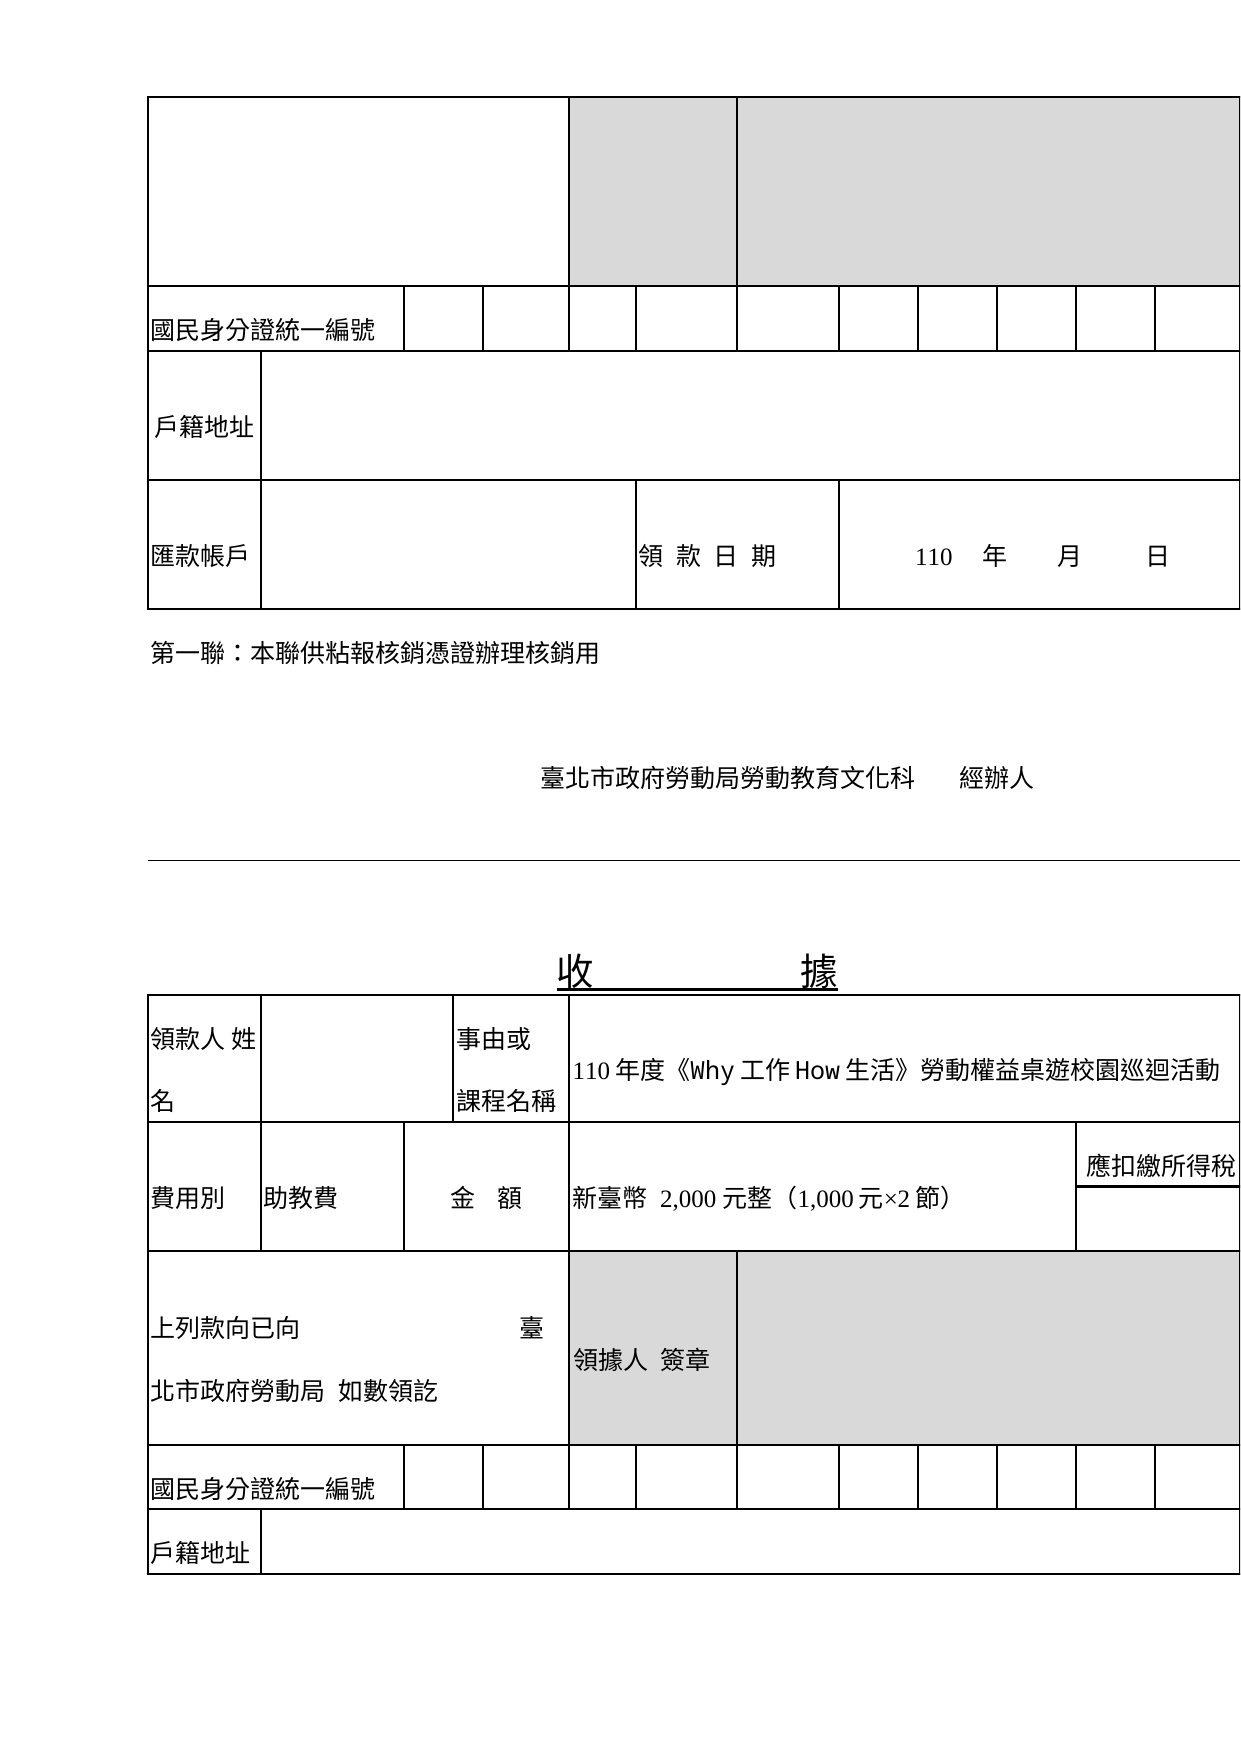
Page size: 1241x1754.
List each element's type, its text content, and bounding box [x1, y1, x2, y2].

table_cell [1077, 287, 1154, 350]
table_cell [148, 798, 261, 860]
table_cell [737, 673, 839, 735]
table_cell [918, 673, 997, 735]
table_cell 應扣繳所得稅 [1077, 1123, 1239, 1185]
table_cell [918, 798, 1076, 860]
table_cell [1077, 1446, 1154, 1508]
table_cell [1077, 1188, 1239, 1250]
table_cell [483, 798, 918, 860]
table_cell [359, 735, 404, 798]
table_cell [840, 287, 917, 350]
table_cell [839, 673, 918, 735]
table_cell [998, 287, 1075, 350]
table_cell 領 款 日 期 [637, 481, 838, 608]
table_cell [839, 610, 918, 673]
table_cell [1156, 1446, 1239, 1508]
table_cell [359, 798, 404, 860]
table_cell 金 額 [405, 1123, 568, 1250]
table_cell [261, 735, 359, 798]
table_cell 110 年 月 日 [840, 481, 1239, 608]
table_cell [1155, 610, 1240, 673]
table_cell [636, 673, 737, 735]
table_cell 110年度《Why工作How生活》勞動權益桌遊校園巡迴活動 [570, 996, 1239, 1121]
table_cell [738, 1252, 1239, 1444]
table_cell 上列款向已向 臺北市政府勞動局 如數領訖 [149, 1252, 568, 1444]
table_cell 新臺幣 2,000 元整（1,000元×2節） [570, 1123, 1075, 1250]
table_cell 領據人 簽章 [570, 1252, 736, 1444]
table_cell [570, 98, 736, 285]
table_cell [262, 996, 452, 1121]
table_cell [919, 287, 996, 350]
table_cell [1156, 287, 1239, 350]
table_cell [998, 1446, 1075, 1508]
table_cell [570, 287, 635, 350]
table_cell 助教費 [262, 1123, 403, 1250]
table_cell [919, 1446, 996, 1508]
table_cell [918, 610, 997, 673]
table_cell [404, 798, 483, 860]
table_cell [262, 481, 635, 608]
table_cell [262, 352, 1239, 479]
table_cell 經辦人 [918, 735, 1076, 798]
table_cell [840, 1446, 917, 1508]
table_cell 臺北市政府勞動局勞動教育文化科 [483, 735, 918, 798]
table_cell [997, 610, 1076, 673]
table_cell 國民身分證統一編號 [149, 287, 403, 350]
table_cell [148, 861, 1240, 924]
table_cell [404, 735, 483, 798]
table_cell [1076, 673, 1155, 735]
table_cell [738, 287, 838, 350]
table_cell 匯款帳戶 [149, 481, 260, 608]
table_cell [1155, 798, 1240, 860]
table_cell [484, 1446, 568, 1508]
table_cell [1076, 610, 1155, 673]
table_cell [148, 673, 636, 735]
table_cell [637, 1446, 736, 1508]
table_cell [737, 610, 839, 673]
table_cell 戶籍地址 [149, 1510, 260, 1573]
table_cell [1076, 735, 1155, 798]
table_cell 國民身分證統一編號 [149, 1446, 403, 1508]
table_cell 收 據 [148, 924, 1240, 994]
table_cell 費用別 [149, 1123, 260, 1250]
table_cell 第一聯：本聯供粘報核銷憑證辦理核銷用 [148, 610, 636, 673]
table_cell [738, 98, 1239, 285]
table_cell [405, 1446, 482, 1508]
table_cell [1076, 798, 1155, 860]
table_cell [1155, 673, 1240, 735]
table_cell [997, 673, 1076, 735]
table_cell [636, 610, 737, 673]
table_cell [637, 287, 736, 350]
table_cell [405, 287, 482, 350]
table_cell [148, 735, 261, 798]
table_cell 戶籍地址 [149, 352, 260, 479]
table_cell 領款人 姓 名 [149, 996, 260, 1121]
table_cell [1155, 735, 1240, 798]
table_cell 事由或 課程名稱 [454, 996, 568, 1121]
table_cell [262, 1510, 1239, 1573]
table_cell [738, 1446, 838, 1508]
table_cell [570, 1446, 635, 1508]
table_cell [261, 798, 359, 860]
table_cell [149, 98, 568, 285]
table_cell [484, 287, 568, 350]
